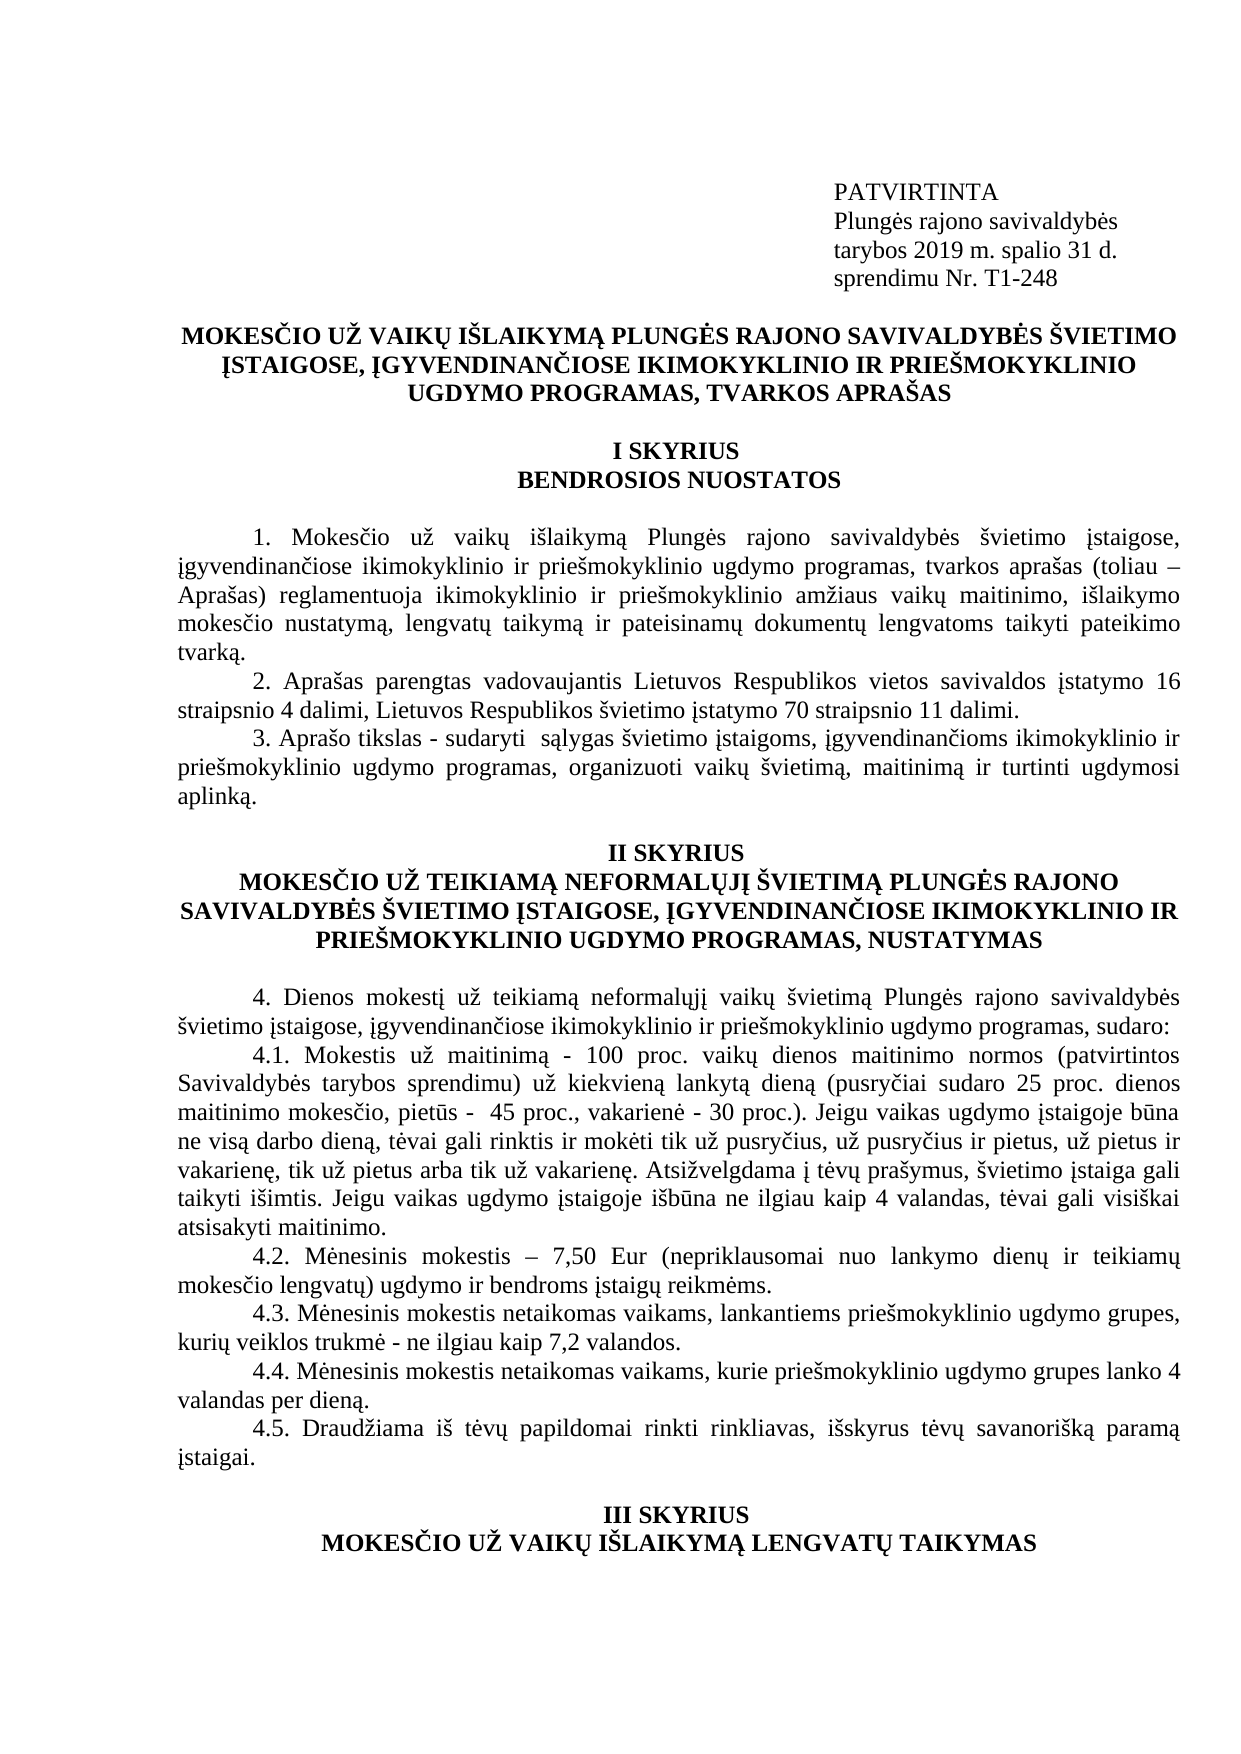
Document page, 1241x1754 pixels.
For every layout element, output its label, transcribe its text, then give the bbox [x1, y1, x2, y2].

text MOKESČIO UŽ VAIKŲ IŠLAIKYMĄ LENGVATŲ TAIKYMAS [177, 1528, 1181, 1557]
text sprendimu Nr. T1-248 [796, 263, 1181, 292]
text 4.5. Draudžiama iš tėvų papildomai rinkti rinkliavas, išskyrus tėvų savanorišką paramą įstaigai. [177, 1413, 1181, 1471]
text 4.1. Mokestis už maitinimą - 100 proc. vaikų dienos maitinimo normos (patvirtintos Savivaldybės tarybos sprendimu) už kiekvieną lankytą dieną (pusryčiai sudaro 25 proc. dienos maitinimo mokesčio, pietūs - 45 proc., vakarienė - 30 proc.). Jeigu vaikas ugdymo įstaigoje būna ne visą darbo dieną, tėvai gali rinktis ir mokėti tik už pusryčius, už pusryčius ir pietus, už pietus ir vakarienę, tik už pietus arba tik už vakarienę. Atsižvelgdama į tėvų prašymus, švietimo įstaiga gali taikyti išimtis. Jeigu vaikas ugdymo įstaigoje išbūna ne ilgiau kaip 4 valandas, tėvai gali visiškai atsisakyti maitinimo. [177, 1040, 1181, 1241]
text 4.4. Mėnesinis mokestis netaikomas vaikams, kurie priešmokyklinio ugdymo grupes lanko 4 valandas per dieną. [177, 1356, 1181, 1413]
text MOKESČIO UŽ TEIKIAMĄ NEFORMALŲJĮ ŠVIETIMĄ PLUNGĖS RAJONO SAVIVALDYBĖS ŠVIETIMO ĮSTAIGOSE, ĮGYVENDINANČIOSE IKIMOKYKLINIO IR PRIEŠMOKYKLINIO UGDYMO PROGRAMAS, NUSTATYMAS [177, 867, 1181, 953]
text tarybos 2019 m. spalio 31 d. [796, 235, 1181, 263]
text MOKESČIO UŽ VAIKŲ IŠLAIKYMĄ PLUNGĖS RAJONO SAVIVALDYBĖS ŠVIETIMO ĮSTAIGOSE, ĮGYVENDINANČIOSE IKIMOKYKLINIO IR PRIEŠMOKYKLINIO UGDYMO PROGRAMAS, TVARKOS APRAŠAS [177, 321, 1181, 407]
text 4. Dienos mokestį už teikiamą neformalųjį vaikų švietimą Plungės rajono savivaldybės švietimo įstaigose, įgyvendinančiose ikimokyklinio ir priešmokyklinio ugdymo programas, sudaro: [177, 982, 1181, 1040]
text PATVIRTINTA [698, 177, 1181, 206]
text III SKYRIUS [177, 1500, 1181, 1528]
text 4.3. Mėnesinis mokestis netaikomas vaikams, lankantiems priešmokyklinio ugdymo grupes, kurių veiklos trukmė - ne ilgiau kaip 7,2 valandos. [177, 1298, 1181, 1356]
text BENDROSIOS NUOSTATOS [177, 465, 1181, 493]
text 2. Aprašas parengtas vadovaujantis Lietuvos Respublikos vietos savivaldos įstatymo 16 straipsnio 4 dalimi, Lietuvos Respublikos švietimo įstatymo 70 straipsnio 11 dalimi. [177, 666, 1181, 723]
text 3. Aprašo tikslas - sudaryti sąlygas švietimo įstaigoms, įgyvendinančioms ikimokyklinio ir priešmokyklinio ugdymo programas, organizuoti vaikų švietimą, maitinimą ir turtinti ugdymosi aplinką. [177, 723, 1181, 810]
text 1. Mokesčio už vaikų išlaikymą Plungės rajono savivaldybės švietimo įstaigose, įgyvendinančiose ikimokyklinio ir priešmokyklinio ugdymo programas, tvarkos aprašas (toliau – Aprašas) reglamentuoja ikimokyklinio ir priešmokyklinio amžiaus vaikų maitinimo, išlaikymo mokesčio nustatymą, lengvatų taikymą ir pateisinamų dokumentų lengvatoms taikyti pateikimo tvarką. [177, 522, 1181, 666]
text 4.2. Mėnesinis mokestis – 7,50 Eur (nepriklausomai nuo lankymo dienų ir teikiamų mokesčio lengvatų) ugdymo ir bendroms įstaigų reikmėms. [177, 1241, 1181, 1298]
text Plungės rajono savivaldybės [796, 206, 1181, 235]
text I SKYRIUS [177, 436, 1181, 465]
text II SKYRIUS [177, 838, 1181, 867]
